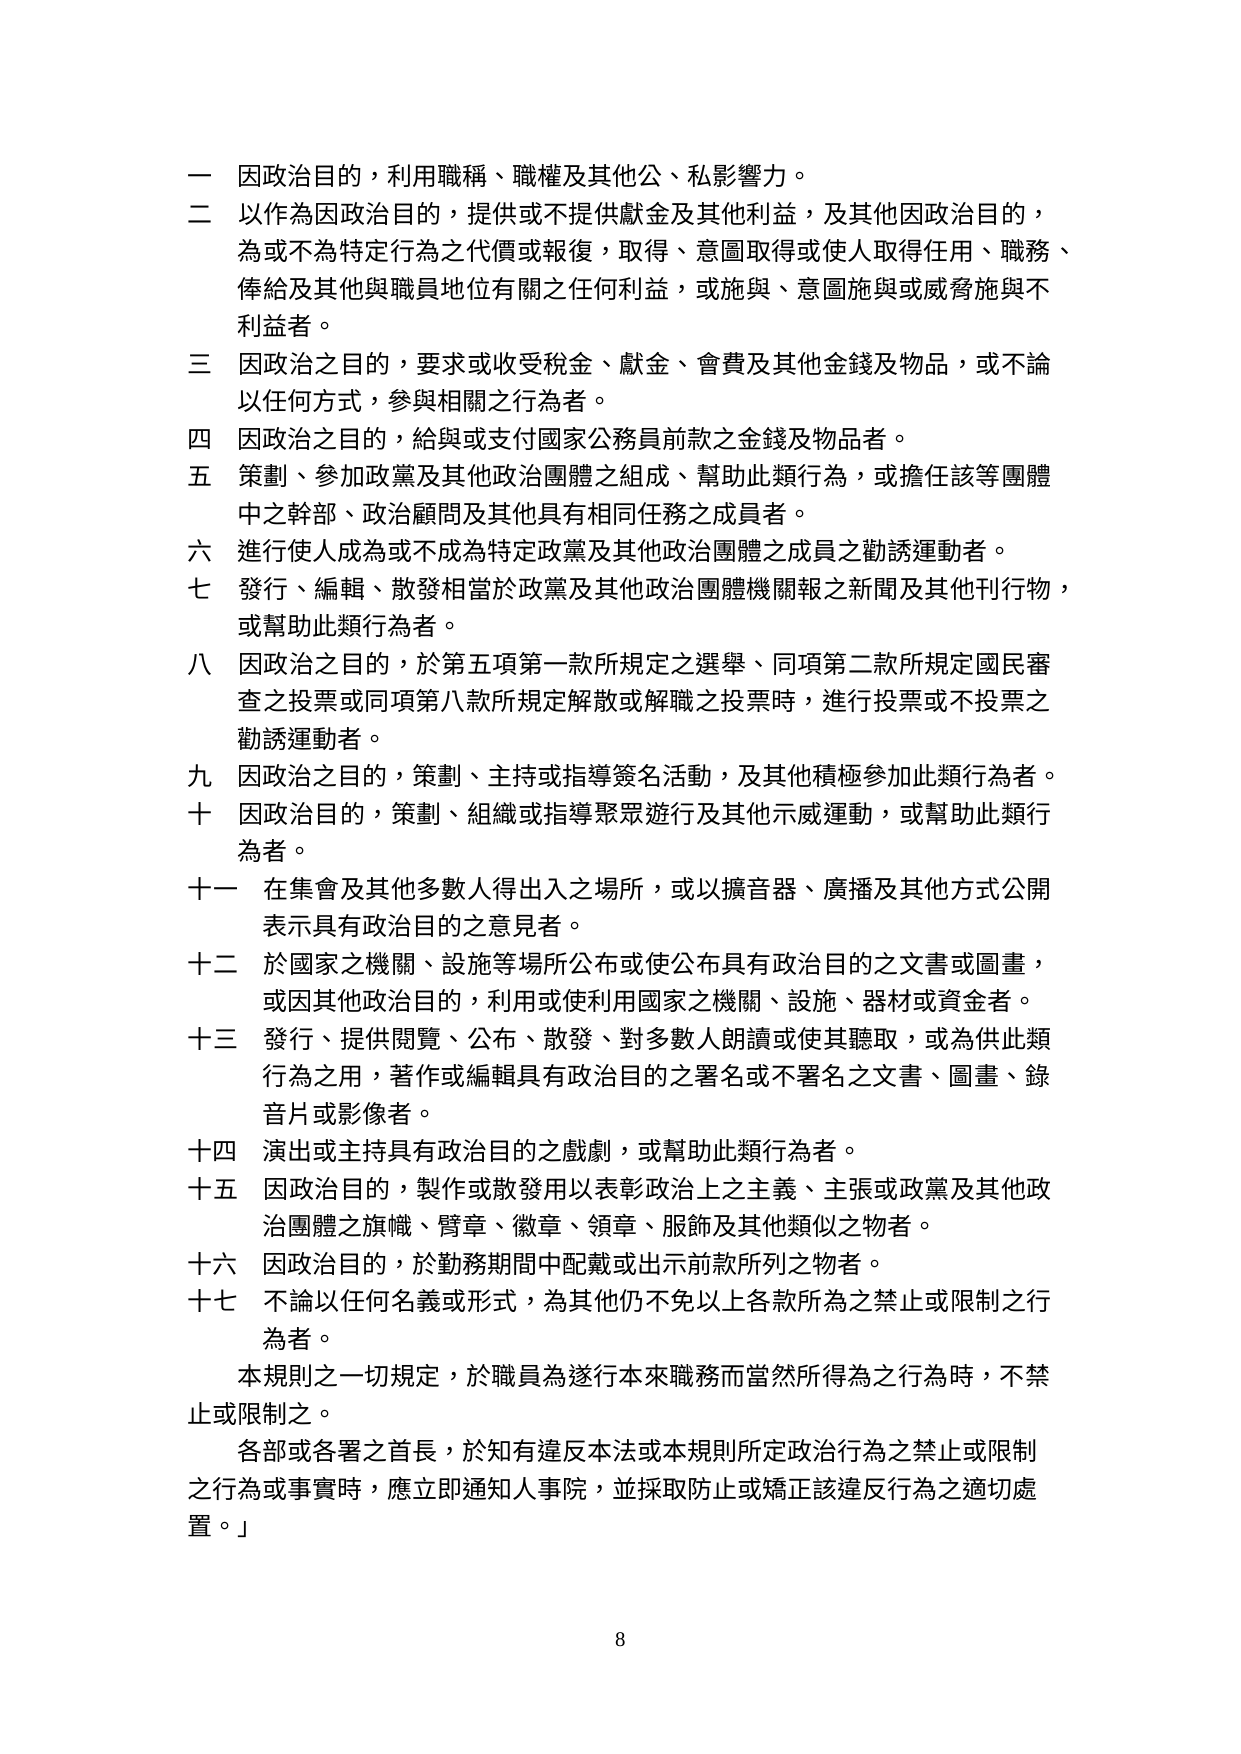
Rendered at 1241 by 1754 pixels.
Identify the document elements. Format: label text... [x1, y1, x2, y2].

text 十六 因政治目的，於勤務期間中配戴或出示前款所列之物者。 [187, 1237, 1053, 1275]
text 七 發行、編輯、散發相當於政黨及其他政治團體機關報之新聞及其他刊行物，或幫助此類行為者。 [187, 562, 1053, 637]
text 十一 在集會及其他多數人得出入之場所，或以擴音器、廣播及其他方式公開表示具有政治目的之意見者。 [187, 862, 1053, 937]
text 六 進行使人成為或不成為特定政黨及其他政治團體之成員之勸誘運動者。 [187, 525, 1053, 562]
text 十二 於國家之機關、設施等場所公布或使公布具有政治目的之文書或圖畫，或因其他政治目的，利用或使利用國家之機關、設施、器材或資金者。 [187, 937, 1053, 1012]
text 一 因政治目的，利用職稱、職權及其他公、私影響力。 [187, 150, 1053, 187]
text 十五 因政治目的，製作或散發用以表彰政治上之主義、主張或政黨及其他政治團體之旗幟、臂章、徽章、領章、服飾及其他類似之物者。 [187, 1162, 1053, 1237]
text 十 因政治目的，策劃、組織或指導聚眾遊行及其他示威運動，或幫助此類行為者。 [187, 787, 1053, 862]
text 四 因政治之目的，給與或支付國家公務員前款之金錢及物品者。 [187, 412, 1053, 450]
text 本規則之一切規定，於職員為遂行本來職務而當然所得為之行為時，不禁止或限制之。 [187, 1350, 1053, 1425]
text 十三 發行、提供閱覽、公布、散發、對多數人朗讀或使其聽取，或為供此類行為之用，著作或編輯具有政治目的之署名或不署名之文書、圖畫、錄音片或影像者。 [187, 1012, 1053, 1125]
text 五 策劃、參加政黨及其他政治團體之組成、幫助此類行為，或擔任該等團體中之幹部、政治顧問及其他具有相同任務之成員者。 [187, 450, 1053, 525]
text 二 以作為因政治目的，提供或不提供獻金及其他利益，及其他因政治目的，為或不為特定行為之代價或報復，取得、意圖取得或使人取得任用、職務、俸給及其他與職員地位有關之任何利益，或施與、意圖施與或威脅施與不利益者。 [187, 187, 1053, 337]
text 十四 演出或主持具有政治目的之戲劇，或幫助此類行為者。 [187, 1125, 1053, 1162]
text 十七 不論以任何名義或形式，為其他仍不免以上各款所為之禁止或限制之行為者。 [187, 1275, 1053, 1350]
text 三 因政治之目的，要求或收受稅金、獻金、會費及其他金錢及物品，或不論以任何方式，參與相關之行為者。 [187, 337, 1053, 412]
text 八 因政治之目的，於第五項第一款所規定之選舉、同項第二款所規定國民審查之投票或同項第八款所規定解散或解職之投票時，進行投票或不投票之勸誘運動者。 [187, 637, 1053, 750]
text 各部或各署之首長，於知有違反本法或本規則所定政治行為之禁止或限制之行為或事實時，應立即通知人事院，並採取防止或矯正該違反行為之適切處置。」 [187, 1425, 1053, 1537]
text 九 因政治之目的，策劃、主持或指導簽名活動，及其他積極參加此類行為者。 [187, 750, 1053, 787]
